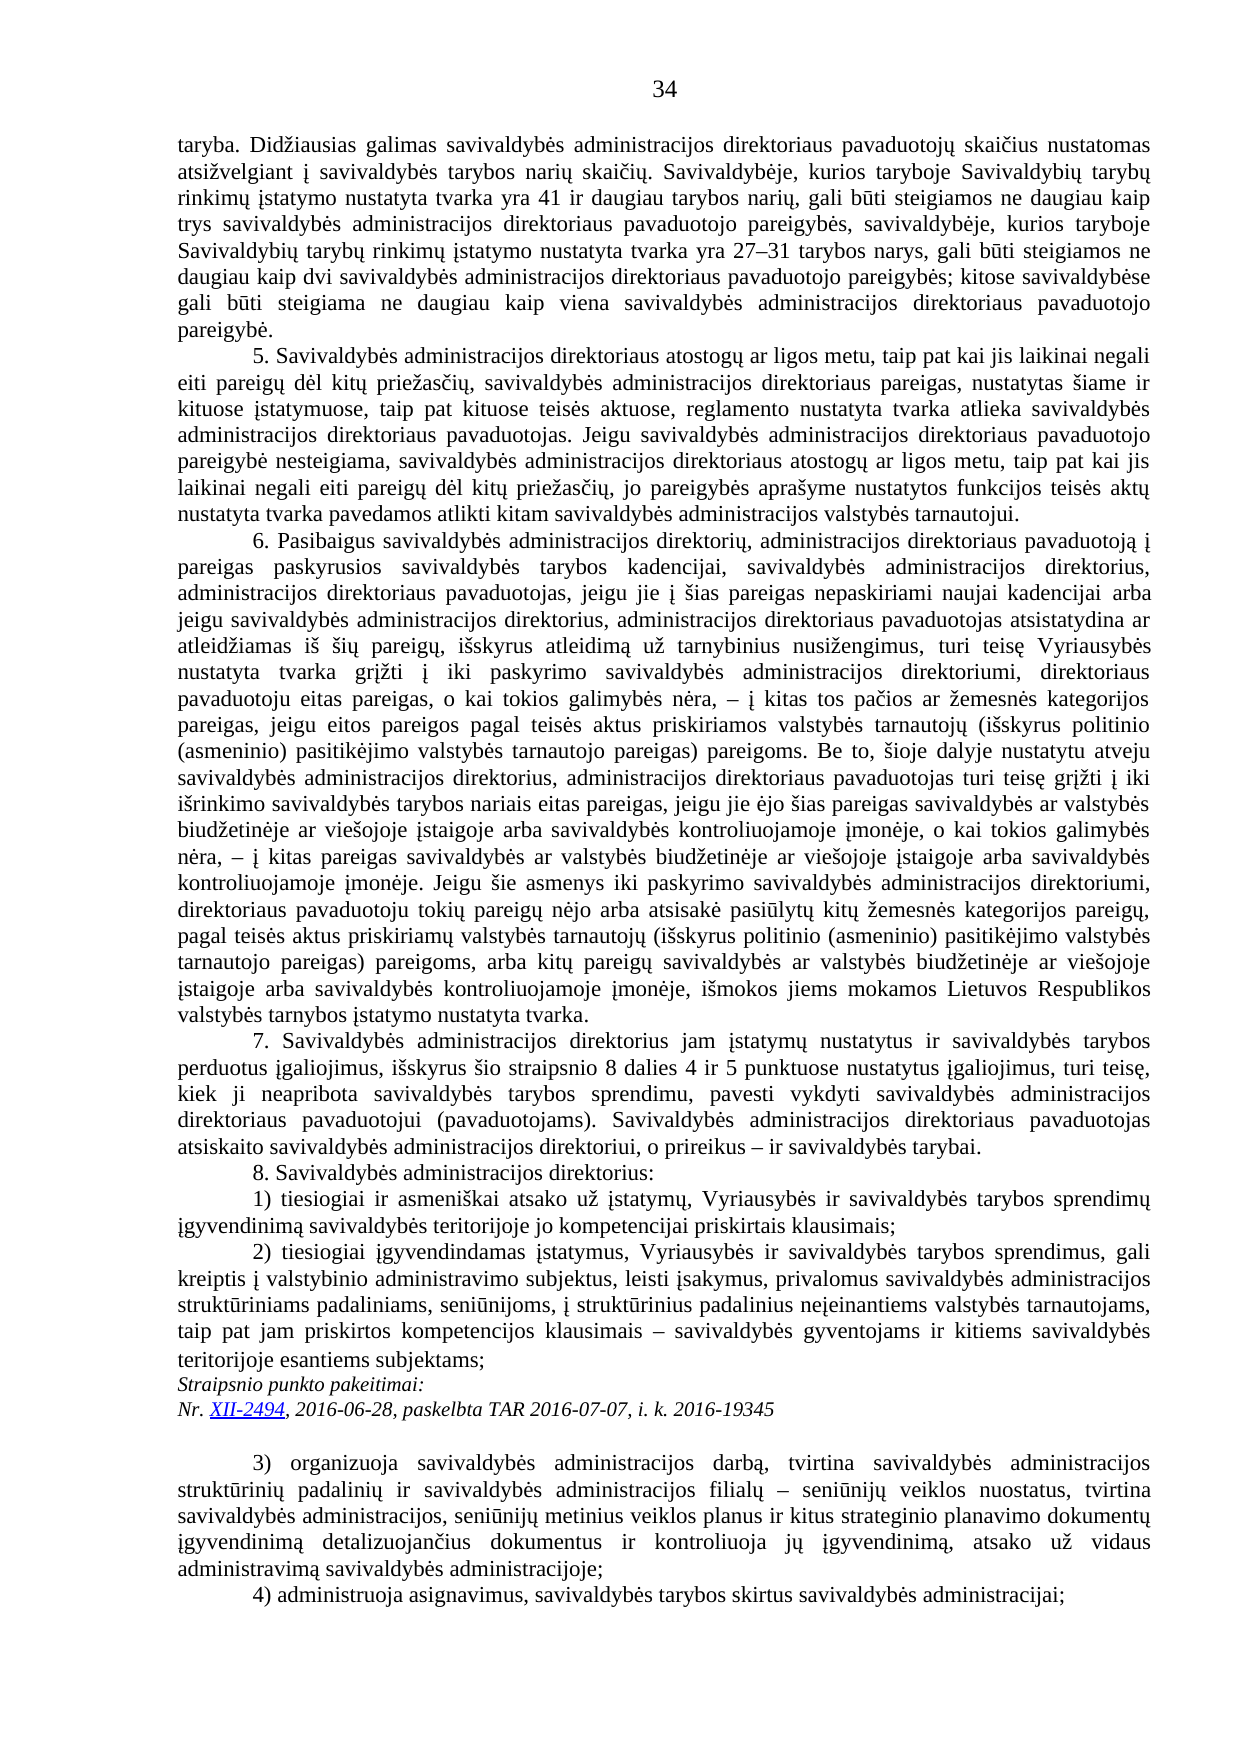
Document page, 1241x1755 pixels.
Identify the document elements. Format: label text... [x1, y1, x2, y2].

text 3) organizuoja savivaldybės administracijos darbą, tvirtina savivaldybės administracijos struktūrinių padalinių ir savivaldybės administracijos filialų – seniūnijų veiklos nuostatus, tvirtina savivaldybės administracijos, seniūnijų metinius veiklos planus ir kitus strateginio planavimo dokumentų įgyvendinimą detalizuojančius dokumentus ir kontroliuoja jų įgyvendinimą, atsako už vidaus administravimą savivaldybės administracijoje; [177, 1449, 1152, 1581]
text 1) tiesiogiai ir asmeniškai atsako už įstatymų, Vyriausybės ir savivaldybės tarybos sprendimų įgyvendinimą savivaldybės teritorijoje jo kompetencijai priskirtais klausimais; [177, 1186, 1152, 1238]
text 2) tiesiogiai įgyvendindamas įstatymus, Vyriausybės ir savivaldybės tarybos sprendimus, gali kreiptis į valstybinio administravimo subjektus, leisti įsakymus, privalomus savivaldybės administracijos struktūriniams padaliniams, seniūnijoms, į struktūrinius padalinius neįeinantiems valstybės tarnautojams, taip pat jam priskirtos kompetencijos klausimais – savivaldybės gyventojams ir kitiems savivaldybės teritorijoje esantiems subjektams; [177, 1238, 1152, 1372]
text 5. Savivaldybės administracijos direktoriaus atostogų ar ligos metu, taip pat kai jis laikinai negali eiti pareigų dėl kitų priežasčių, savivaldybės administracijos direktoriaus pareigas, nustatytas šiame ir kituose įstatymuose, taip pat kituose teisės aktuose, reglamento nustatyta tvarka atlieka savivaldybės administracijos direktoriaus pavaduotojas. Jeigu savivaldybės administracijos direktoriaus pavaduotojo pareigybė nesteigiama, savivaldybės administracijos direktoriaus atostogų ar ligos metu, taip pat kai jis laikinai negali eiti pareigų dėl kitų priežasčių, jo pareigybės aprašyme nustatytos funkcijos teisės aktų nustatyta tvarka pavedamos atlikti kitam savivaldybės administracijos valstybės tarnautojui. [177, 342, 1152, 527]
text taryba. Didžiausias galimas savivaldybės administracijos direktoriaus pavaduotojų skaičius nustatomas atsižvelgiant į savivaldybės tarybos narių skaičių. Savivaldybėje, kurios taryboje Savivaldybių tarybų rinkimų įstatymo nustatyta tvarka yra 41 ir daugiau tarybos narių, gali būti steigiamos ne daugiau kaip trys savivaldybės administracijos direktoriaus pavaduotojo pareigybės, savivaldybėje, kurios taryboje Savivaldybių tarybų rinkimų įstatymo nustatyta tvarka yra 27–31 tarybos narys, gali būti steigiamos ne daugiau kaip dvi savivaldybės administracijos direktoriaus pavaduotojo pareigybės; kitose savivaldybėse gali būti steigiama ne daugiau kaip viena savivaldybės administracijos direktoriaus pavaduotojo pareigybė. [177, 131, 1152, 342]
text 6. Pasibaigus savivaldybės administracijos direktorių, administracijos direktoriaus pavaduotoją į pareigas paskyrusios savivaldybės tarybos kadencijai, savivaldybės administracijos direktorius, administracijos direktoriaus pavaduotojas, jeigu jie į šias pareigas nepaskiriami naujai kadencijai arba jeigu savivaldybės administracijos direktorius, administracijos direktoriaus pavaduotojas atsistatydina ar atleidžiamas iš šių pareigų, išskyrus atleidimą už tarnybinius nusižengimus, turi teisę Vyriausybės nustatyta tvarka grįžti į iki paskyrimo savivaldybės administracijos direktoriumi, direktoriaus pavaduotoju eitas pareigas, o kai tokios galimybės nėra, – į kitas tos pačios ar žemesnės kategorijos pareigas, jeigu eitos pareigos pagal teisės aktus priskiriamos valstybės tarnautojų (išskyrus politinio (asmeninio) pasitikėjimo valstybės tarnautojo pareigas) pareigoms. Be to, šioje dalyje nustatytu atveju savivaldybės administracijos direktorius, administracijos direktoriaus pavaduotojas turi teisę grįžti į iki išrinkimo savivaldybės tarybos nariais eitas pareigas, jeigu jie ėjo šias pareigas savivaldybės ar valstybės biudžetinėje ar viešojoje įstaigoje arba savivaldybės kontroliuojamoje įmonėje, o kai tokios galimybės nėra, – į kitas pareigas savivaldybės ar valstybės biudžetinėje ar viešojoje įstaigoje arba savivaldybės kontroliuojamoje įmonėje. Jeigu šie asmenys iki paskyrimo savivaldybės administracijos direktoriumi, direktoriaus pavaduotoju tokių pareigų nėjo arba atsisakė pasiūlytų kitų žemesnės kategorijos pareigų, pagal teisės aktus priskiriamų valstybės tarnautojų (išskyrus politinio (asmeninio) pasitikėjimo valstybės tarnautojo pareigas) pareigoms, arba kitų pareigų savivaldybės ar valstybės biudžetinėje ar viešojoje įstaigoje arba savivaldybės kontroliuojamoje įmonėje, išmokos jiems mokamos Lietuvos Respublikos valstybės tarnybos įstatymo nustatyta tvarka. [177, 527, 1152, 1027]
text 8. Savivaldybės administracijos direktorius: [177, 1159, 1152, 1186]
text Nr. XII-2494, 2016-06-28, paskelbta TAR 2016-07-07, i. k. 2016-19345 [177, 1396, 1152, 1421]
text 4) administruoja asignavimus, savivaldybės tarybos skirtus savivaldybės administracijai; [177, 1581, 1152, 1607]
text Straipsnio punkto pakeitimai: [177, 1372, 1152, 1396]
text 7. Savivaldybės administracijos direktorius jam įstatymų nustatytus ir savivaldybės tarybos perduotus įgaliojimus, išskyrus šio straipsnio 8 dalies 4 ir 5 punktuose nustatytus įgaliojimus, turi teisę, kiek ji neapribota savivaldybės tarybos sprendimu, pavesti vykdyti savivaldybės administracijos direktoriaus pavaduotojui (pavaduotojams). Savivaldybės administracijos direktoriaus pavaduotojas atsiskaito savivaldybės administracijos direktoriui, o prireikus – ir savivaldybės tarybai. [177, 1027, 1152, 1159]
